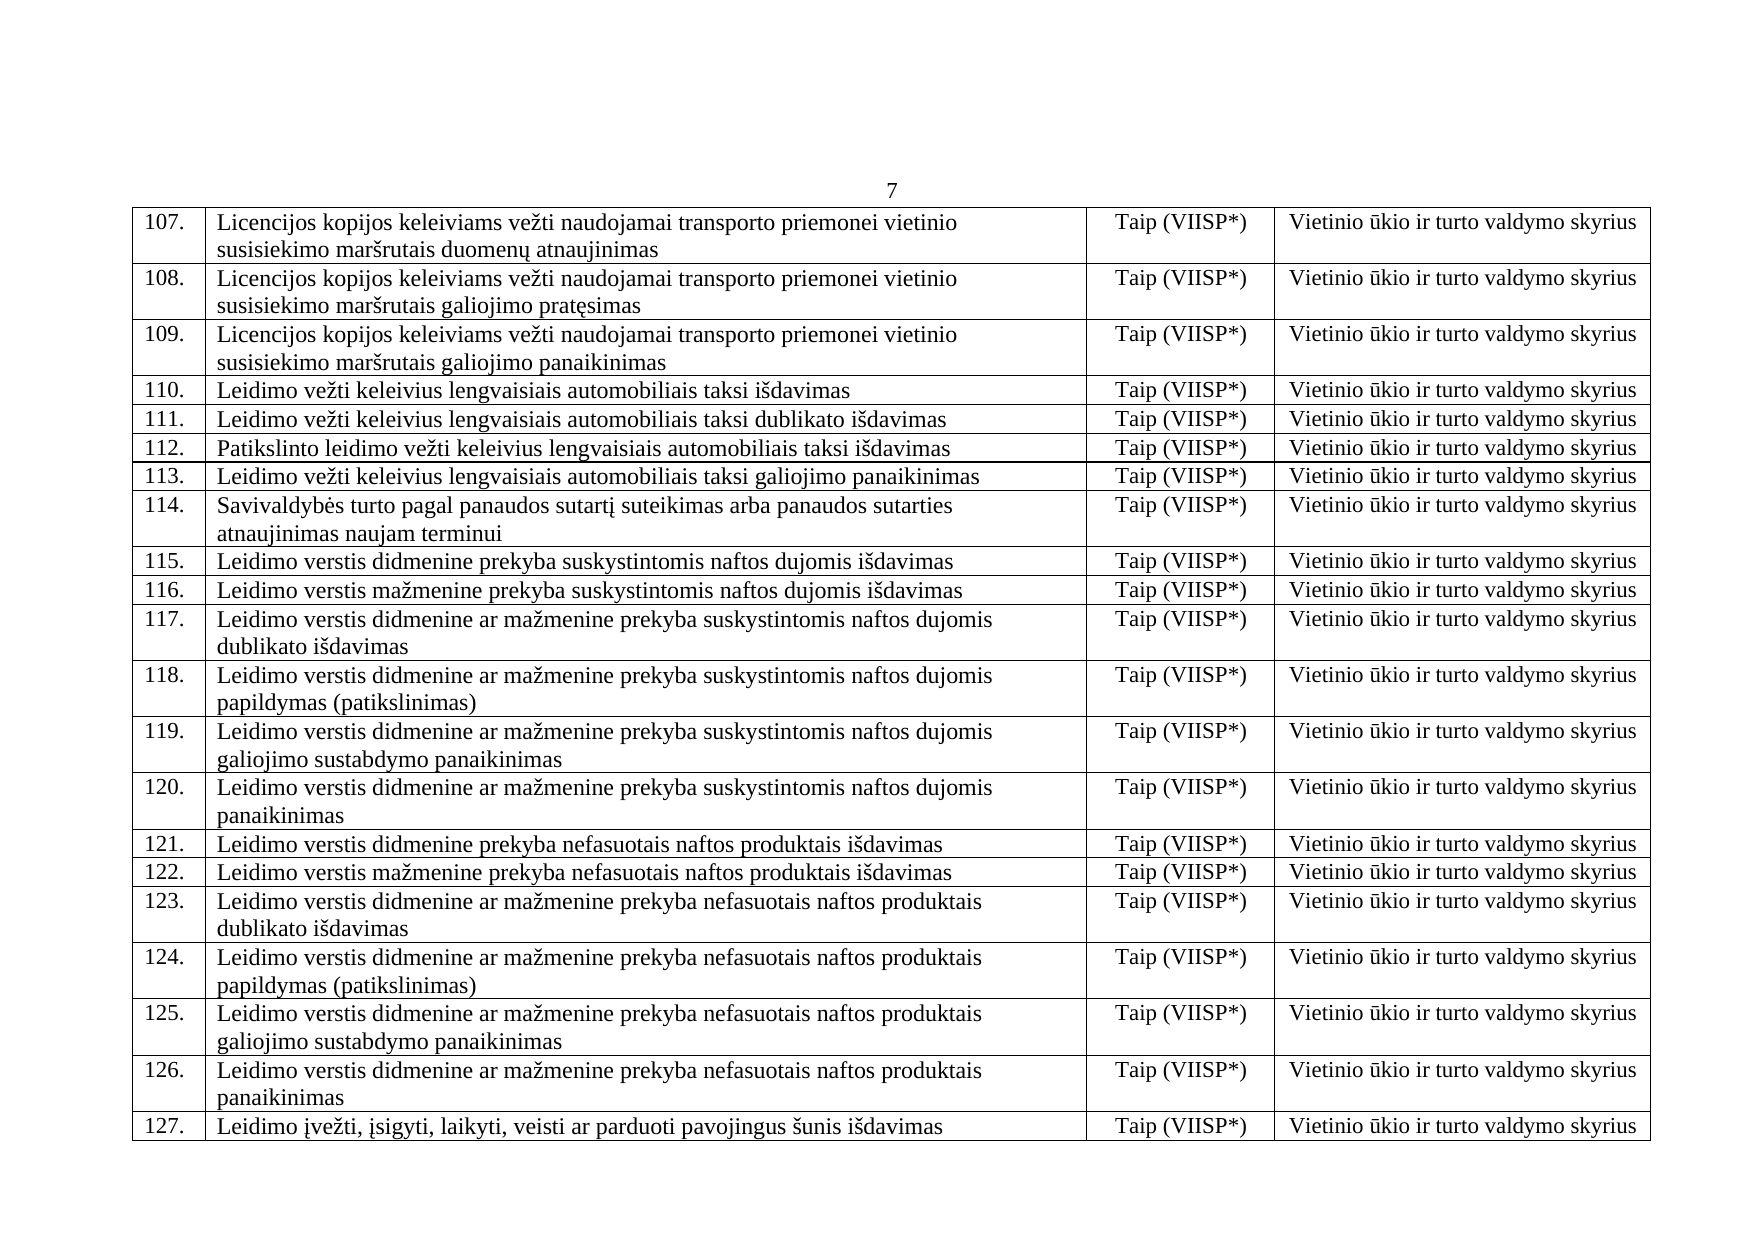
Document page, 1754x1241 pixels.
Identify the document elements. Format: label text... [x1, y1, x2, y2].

table_cell Vietinio ūkio ir turto valdymo skyrius [1275, 547, 1650, 575]
table_cell 117. [133, 605, 205, 660]
table_cell 118. [133, 661, 205, 716]
table_cell 108. [133, 264, 205, 319]
table_cell Vietinio ūkio ir turto valdymo skyrius [1275, 264, 1650, 319]
table_cell Vietinio ūkio ir turto valdymo skyrius [1275, 773, 1650, 828]
table_cell Taip (VIISP*) [1087, 434, 1274, 461]
table_cell Taip (VIISP*) [1087, 661, 1274, 716]
table_cell Vietinio ūkio ir turto valdymo skyrius [1275, 1112, 1650, 1139]
table_cell Taip (VIISP*) [1087, 1056, 1274, 1111]
table_cell Vietinio ūkio ir turto valdymo skyrius [1275, 999, 1650, 1054]
table_cell Leidimo verstis didmenine ar mažmenine prekyba suskystintomis naftos dujomis papildymas (patikslinimas) [206, 661, 1086, 716]
table_cell 120. [133, 773, 205, 828]
table_cell Leidimo verstis didmenine ar mažmenine prekyba nefasuotais naftos produktais galiojimo sustabdymo panaikinimas [206, 999, 1086, 1054]
table_cell 123. [133, 887, 205, 942]
table_cell Taip (VIISP*) [1087, 547, 1274, 575]
table_cell Vietinio ūkio ir turto valdymo skyrius [1275, 376, 1650, 404]
table_cell Licencijos kopijos keleiviams vežti naudojamai transporto priemonei vietinio susisiekimo maršrutais duomenų atnaujinimas [206, 208, 1086, 263]
table_cell Leidimo verstis didmenine prekyba nefasuotais naftos produktais išdavimas [206, 830, 1086, 857]
table_cell Vietinio ūkio ir turto valdymo skyrius [1275, 208, 1650, 263]
table_cell Vietinio ūkio ir turto valdymo skyrius [1275, 830, 1650, 857]
table_cell Leidimo vežti keleivius lengvaisiais automobiliais taksi dublikato išdavimas [206, 405, 1086, 433]
table_cell Taip (VIISP*) [1087, 887, 1274, 942]
table_cell Taip (VIISP*) [1087, 717, 1274, 772]
table_cell 122. [133, 858, 205, 886]
table_cell 119. [133, 717, 205, 772]
table_cell 126. [133, 1056, 205, 1111]
table_cell Leidimo verstis didmenine ar mažmenine prekyba suskystintomis naftos dujomis galiojimo sustabdymo panaikinimas [206, 717, 1086, 772]
table_cell Taip (VIISP*) [1087, 264, 1274, 319]
table_cell Taip (VIISP*) [1087, 376, 1274, 404]
table_cell 112. [133, 434, 205, 461]
table_cell Taip (VIISP*) [1087, 605, 1274, 660]
table_cell Leidimo vežti keleivius lengvaisiais automobiliais taksi išdavimas [206, 376, 1086, 404]
table_cell Taip (VIISP*) [1087, 858, 1274, 886]
table_cell Patikslinto leidimo vežti keleivius lengvaisiais automobiliais taksi išdavimas [206, 434, 1086, 461]
table_cell 107. [133, 208, 205, 263]
table_cell 110. [133, 376, 205, 404]
table_cell Vietinio ūkio ir turto valdymo skyrius [1275, 576, 1650, 603]
table_cell Savivaldybės turto pagal panaudos sutartį suteikimas arba panaudos sutarties atnaujinimas naujam terminui [206, 491, 1086, 546]
table_cell Leidimo verstis mažmenine prekyba suskystintomis naftos dujomis išdavimas [206, 576, 1086, 603]
table_cell 127. [133, 1112, 205, 1139]
table_cell Leidimo verstis didmenine ar mažmenine prekyba nefasuotais naftos produktais panaikinimas [206, 1056, 1086, 1111]
table_cell Vietinio ūkio ir turto valdymo skyrius [1275, 858, 1650, 886]
table_cell 125. [133, 999, 205, 1054]
table_cell Leidimo verstis didmenine ar mažmenine prekyba suskystintomis naftos dujomis panaikinimas [206, 773, 1086, 828]
table_cell Leidimo verstis didmenine ar mažmenine prekyba nefasuotais naftos produktais papildymas (patikslinimas) [206, 943, 1086, 998]
table_cell Taip (VIISP*) [1087, 208, 1274, 263]
table_cell 113. [133, 463, 205, 490]
table_cell 109. [133, 320, 205, 375]
table_cell Vietinio ūkio ir turto valdymo skyrius [1275, 943, 1650, 998]
table_cell Leidimo vežti keleivius lengvaisiais automobiliais taksi galiojimo panaikinimas [206, 463, 1086, 490]
table_cell Leidimo verstis didmenine ar mažmenine prekyba nefasuotais naftos produktais dublikato išdavimas [206, 887, 1086, 942]
table_cell Taip (VIISP*) [1087, 773, 1274, 828]
table_cell Vietinio ūkio ir turto valdymo skyrius [1275, 491, 1650, 546]
table_cell Licencijos kopijos keleiviams vežti naudojamai transporto priemonei vietinio susisiekimo maršrutais galiojimo pratęsimas [206, 264, 1086, 319]
table_cell 124. [133, 943, 205, 998]
table_cell Taip (VIISP*) [1087, 576, 1274, 603]
table_cell Taip (VIISP*) [1087, 1112, 1274, 1139]
table_cell Taip (VIISP*) [1087, 830, 1274, 857]
table_cell 114. [133, 491, 205, 546]
table_cell Taip (VIISP*) [1087, 463, 1274, 490]
table_cell Licencijos kopijos keleiviams vežti naudojamai transporto priemonei vietinio susisiekimo maršrutais galiojimo panaikinimas [206, 320, 1086, 375]
table_cell Vietinio ūkio ir turto valdymo skyrius [1275, 320, 1650, 375]
table_cell Vietinio ūkio ir turto valdymo skyrius [1275, 887, 1650, 942]
table_cell Taip (VIISP*) [1087, 943, 1274, 998]
table_cell 115. [133, 547, 205, 575]
table_cell Vietinio ūkio ir turto valdymo skyrius [1275, 434, 1650, 461]
table_cell Vietinio ūkio ir turto valdymo skyrius [1275, 405, 1650, 433]
table_cell Leidimo verstis didmenine ar mažmenine prekyba suskystintomis naftos dujomis dublikato išdavimas [206, 605, 1086, 660]
table_cell Leidimo verstis didmenine prekyba suskystintomis naftos dujomis išdavimas [206, 547, 1086, 575]
table_cell 116. [133, 576, 205, 603]
table_cell Taip (VIISP*) [1087, 320, 1274, 375]
table_cell 121. [133, 830, 205, 857]
table_cell Leidimo įvežti, įsigyti, laikyti, veisti ar parduoti pavojingus šunis išdavimas [206, 1112, 1086, 1139]
table_cell Taip (VIISP*) [1087, 405, 1274, 433]
table_cell Leidimo verstis mažmenine prekyba nefasuotais naftos produktais išdavimas [206, 858, 1086, 886]
table_cell Taip (VIISP*) [1087, 491, 1274, 546]
table_cell Vietinio ūkio ir turto valdymo skyrius [1275, 1056, 1650, 1111]
table_cell Vietinio ūkio ir turto valdymo skyrius [1275, 605, 1650, 660]
table_cell 111. [133, 405, 205, 433]
table_cell Vietinio ūkio ir turto valdymo skyrius [1275, 463, 1650, 490]
table_cell Vietinio ūkio ir turto valdymo skyrius [1275, 661, 1650, 716]
table_cell Vietinio ūkio ir turto valdymo skyrius [1275, 717, 1650, 772]
table_cell Taip (VIISP*) [1087, 999, 1274, 1054]
